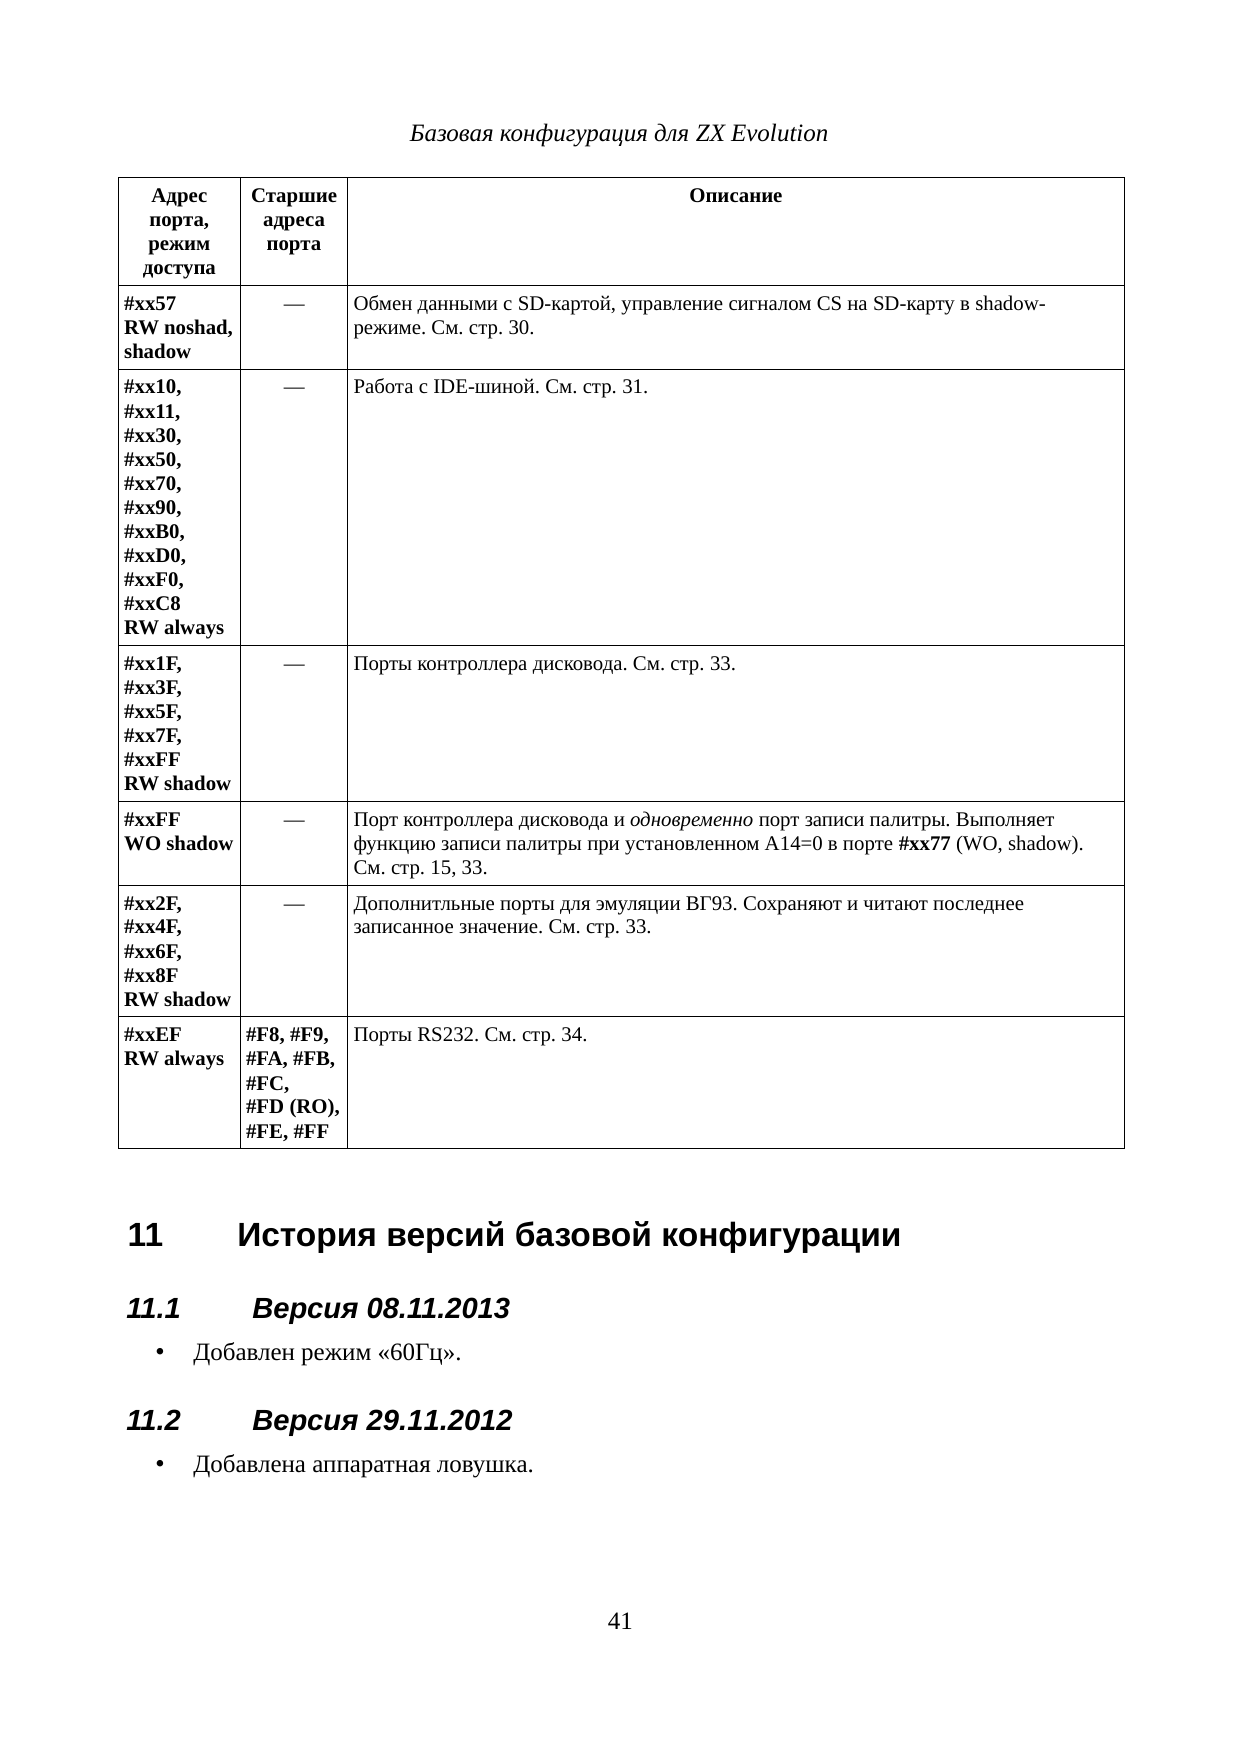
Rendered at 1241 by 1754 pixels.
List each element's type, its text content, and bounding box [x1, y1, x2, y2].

table_header Описание [348, 178, 1124, 285]
table_cell #F8, #F9, #FA, #FB, #FC, #FD (RO), #FE, #FF [241, 1017, 347, 1148]
table_cell ― [241, 802, 347, 884]
table_header Старшие адреса порта [241, 178, 347, 285]
table_cell #xx57 RW noshad, shadow [119, 286, 240, 369]
table_cell ― [241, 370, 347, 645]
subtitle Версия 29.11.2012 [118, 1403, 1122, 1437]
table_cell ― [241, 286, 347, 369]
table_cell Дополнитльные порты для эмуляции ВГ93. Сохраняют и читают последнее записанное значение. См. стр. 33. [348, 886, 1124, 1016]
list Добавлен режим «60Гц». [156, 1337, 1122, 1366]
table_cell ― [241, 646, 347, 801]
table_cell ― [241, 886, 347, 1016]
table_cell Работа с IDE-шиной. См. стр. 31. [348, 370, 1124, 645]
subtitle Версия 08.11.2013 [118, 1291, 1122, 1324]
table_cell #xxEF RW always [119, 1017, 240, 1148]
table_cell Обмен данными с SD-картой, управление сигналом CS на SD-карту в shadow-режиме. См. стр. 30. [348, 286, 1124, 369]
table_cell #xx10, #xx11, #xx30, #xx50, #xx70, #xx90, #xxB0, #xxD0, #xxF0, #xxC8 RW always [119, 370, 240, 645]
table_cell Порты контроллера дисковода. См. стр. 33. [348, 646, 1124, 801]
subtitle История версий базовой конфигурации [118, 1215, 1122, 1253]
table_cell #xx2F, #xx4F, #xx6F, #xx8F RW shadow [119, 886, 240, 1016]
table_header Адрес порта, режим доступа [119, 178, 240, 285]
table_cell Порт контроллера дисковода и одновременно порт записи палитры. Выполняет функцию записи палитры при установленном A14=0 в порте #xx77 (WO, shadow). См. стр. 15, 33. [348, 802, 1124, 884]
table_cell #xxFF WO shadow [119, 802, 240, 884]
table_cell #xx1F, #xx3F, #xx5F, #xx7F, #xxFF RW shadow [119, 646, 240, 801]
table_cell Порты RS232. См. стр. 34. [348, 1017, 1124, 1148]
list Добавлена аппаратная ловушка. [156, 1449, 1122, 1478]
